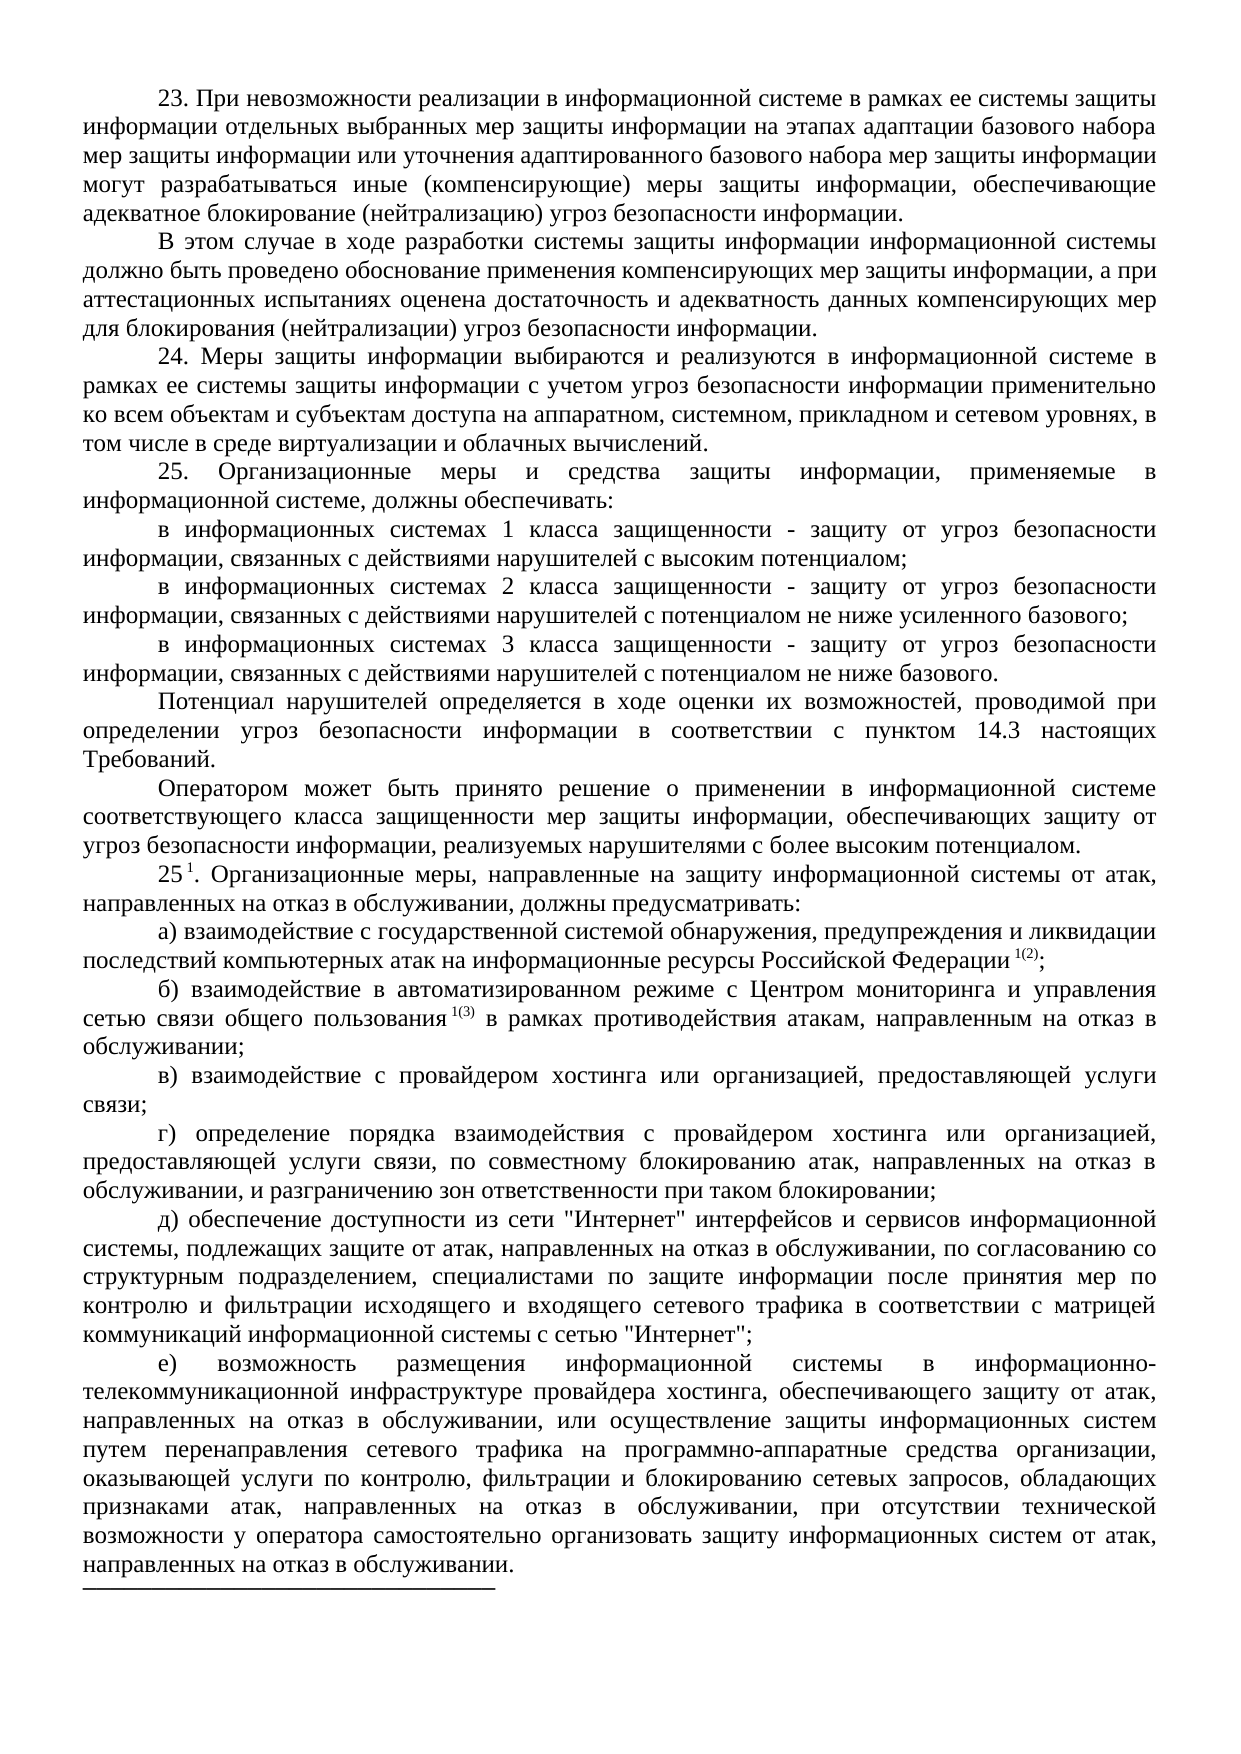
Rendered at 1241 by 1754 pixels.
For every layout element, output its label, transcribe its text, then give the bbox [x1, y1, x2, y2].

text 25 1. Организационные меры, направленные на защиту информационной системы от атак, направленных на отказ в обслуживании, должны предусматривать: [83, 859, 1157, 916]
text в) взаимодействие с провайдером хостинга или организацией, предоставляющей услуги связи; [83, 1060, 1157, 1118]
text а) взаимодействие с государственной системой обнаружения, предупреждения и ликвидации последствий компьютерных атак на информационные ресурсы Российской Федерации 1(2); [83, 916, 1157, 974]
text е) возможность размещения информационной системы в информационно- телекоммуникационной инфраструктуре провайдера хостинга, обеспечивающего защиту от атак, направленных на отказ в обслуживании, или осуществление защиты информационных систем путем перенаправления сетевого трафика на программно-аппаратные средства организации, оказывающей услуги по контролю, фильтрации и блокированию сетевых запросов, обладающих признаками атак, направленных на отказ в обслуживании, при отсутствии технической возможности у оператора самостоятельно организовать защиту информационных систем от атак, направленных на отказ в обслуживании. [83, 1348, 1157, 1578]
text Оператором может быть принято решение о применении в информационной системе соответствующего класса защищенности мер защиты информации, обеспечивающих защиту от угроз безопасности информации, реализуемых нарушителями с более высоким потенциалом. [83, 773, 1157, 859]
text Потенциал нарушителей определяется в ходе оценки их возможностей, проводимой при определении угроз безопасности информации в соответствии с пунктом 14.3 настоящих Требований. [83, 686, 1157, 773]
text 24. Меры защиты информации выбираются и реализуются в информационной системе в рамках ее системы защиты информации с учетом угроз безопасности информации применительно ко всем объектам и субъектам доступа на аппаратном, системном, прикладном и сетевом уровнях, в том числе в среде виртуализации и облачных вычислений. [83, 341, 1157, 456]
text г) определение порядка взаимодействия с провайдером хостинга или организацией, предоставляющей услуги связи, по совместному блокированию атак, направленных на отказ в обслуживании, и разграничению зон ответственности при таком блокировании; [83, 1118, 1157, 1204]
text в информационных системах 1 класса защищенности - защиту от угроз безопасности информации, связанных с действиями нарушителей с высоким потенциалом; [83, 514, 1157, 571]
text В этом случае в ходе разработки системы защиты информации информационной системы должно быть проведено обоснование применения компенсирующих мер защиты информации, а при аттестационных испытаниях оценена достаточность и адекватность данных компенсирующих мер для блокирования (нейтрализации) угроз безопасности информации. [83, 226, 1157, 341]
text б) взаимодействие в автоматизированном режиме с Центром мониторинга и управления сетью связи общего пользования 1(3) в рамках противодействия атакам, направленным на отказ в обслуживании; [83, 974, 1157, 1060]
text в информационных системах 3 класса защищенности - защиту от угроз безопасности информации, связанных с действиями нарушителей с потенциалом не ниже базового. [83, 629, 1157, 686]
text ────────────────────────────── [83, 1578, 1157, 1604]
text 23. При невозможности реализации в информационной системе в рамках ее системы защиты информации отдельных выбранных мер защиты информации на этапах адаптации базового набора мер защиты информации или уточнения адаптированного базового набора мер защиты информации могут разрабатываться иные (компенсирующие) меры защиты информации, обеспечивающие адекватное блокирование (нейтрализацию) угроз безопасности информации. [83, 83, 1157, 226]
text в информационных системах 2 класса защищенности - защиту от угроз безопасности информации, связанных с действиями нарушителей с потенциалом не ниже усиленного базового; [83, 571, 1157, 629]
text д) обеспечение доступности из сети "Интернет" интерфейсов и сервисов информационной системы, подлежащих защите от атак, направленных на отказ в обслуживании, по согласованию со структурным подразделением, специалистами по защите информации после принятия мер по контролю и фильтрации исходящего и входящего сетевого трафика в соответствии с матрицей коммуникаций информационной системы с сетью "Интернет"; [83, 1204, 1157, 1348]
text 25. Организационные меры и средства защиты информации, применяемые в информационной системе, должны обеспечивать: [83, 456, 1157, 514]
